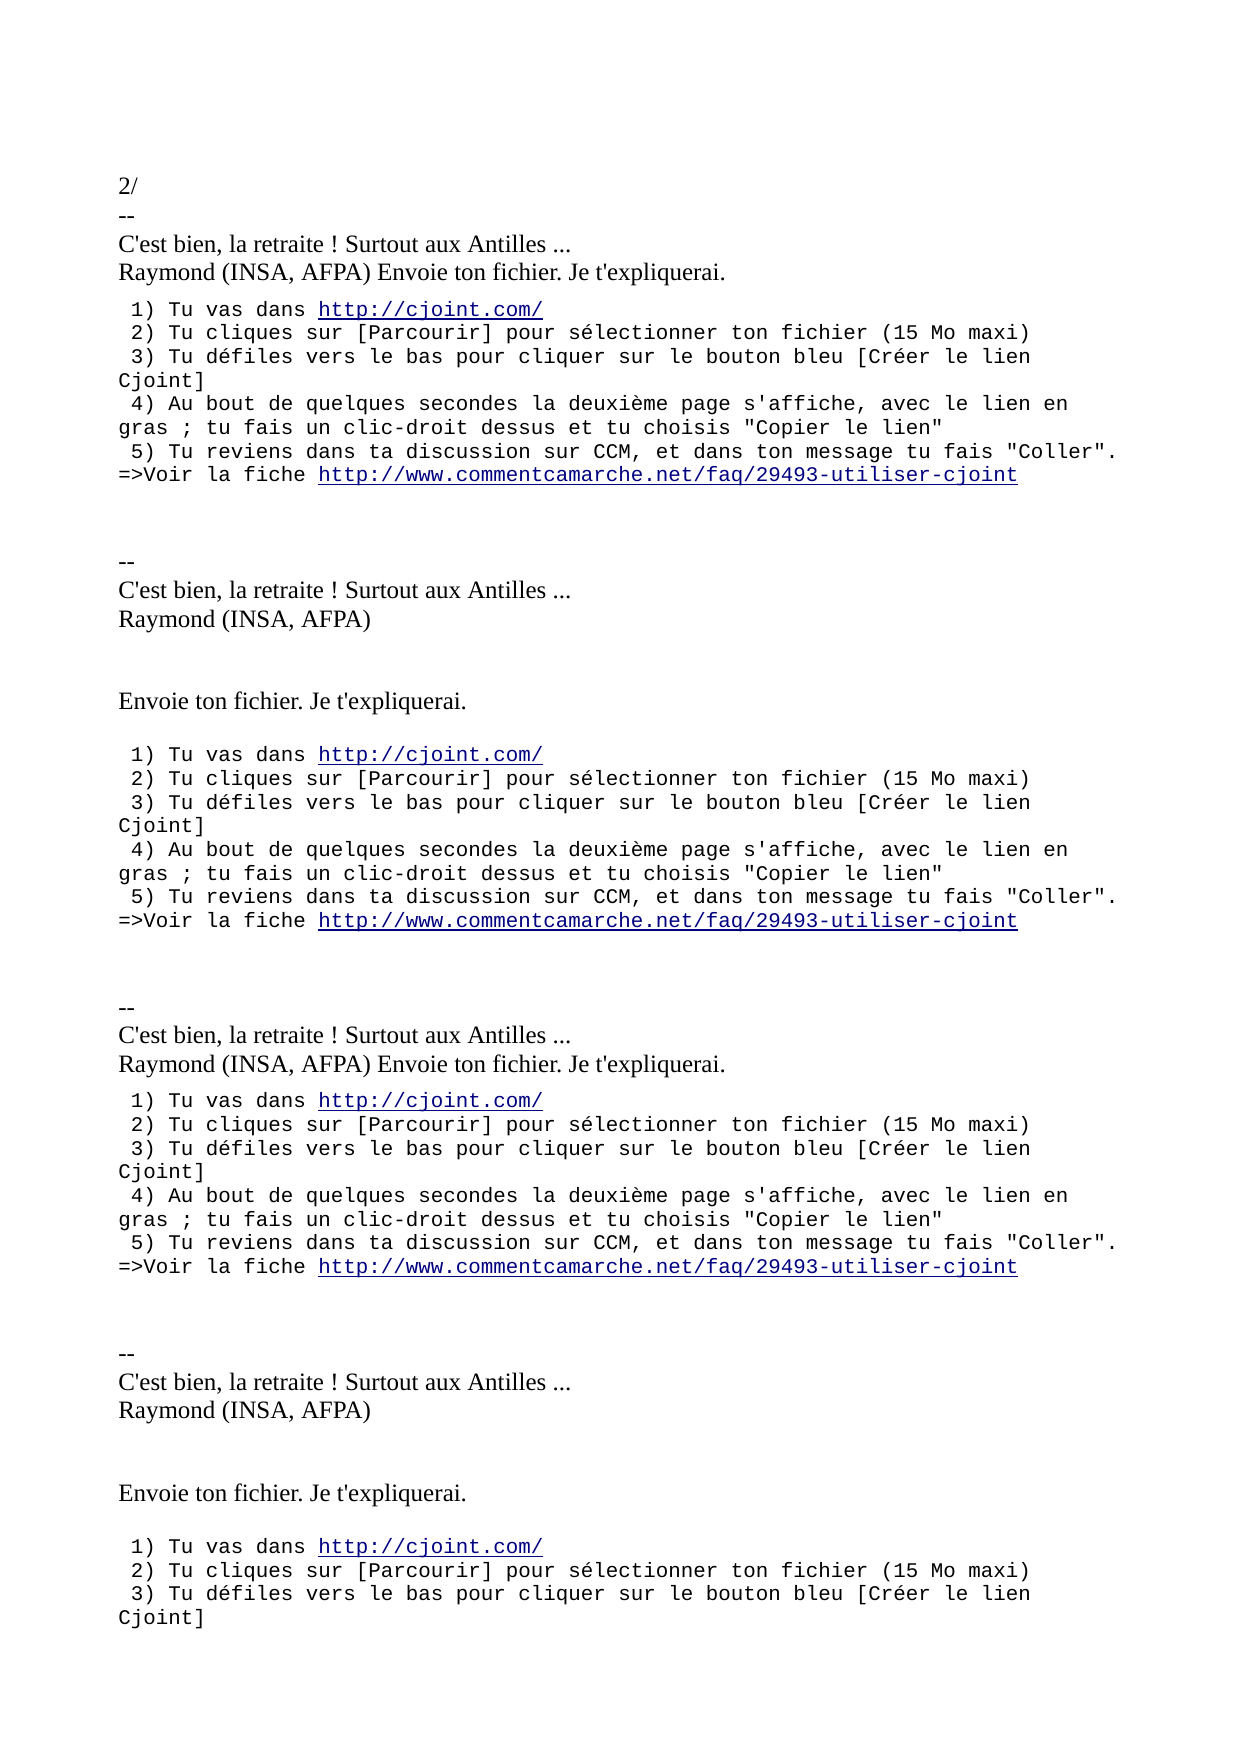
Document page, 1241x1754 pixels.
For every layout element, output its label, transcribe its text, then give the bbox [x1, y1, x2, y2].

text 1) Tu vas dans http://cjoint.com/ [118, 744, 1122, 768]
text 3) Tu défiles vers le bas pour cliquer sur le bouton bleu [Créer le lien Cjoint] [118, 792, 1122, 839]
text 2/ -- C'est bien, la retraite ! Surtout aux Antilles ... Raymond (INSA, AFPA) Envoie ton fichier. Je t'expliquerai. [118, 171, 1122, 286]
text Envoie ton fichier. Je t'expliquerai. [118, 686, 1122, 715]
text =>Voir la fiche http://www.commentcamarche.net/faq/29493-utiliser-cjoint [118, 464, 1122, 488]
text =>Voir la fiche http://www.commentcamarche.net/faq/29493-utiliser-cjoint [118, 1256, 1122, 1280]
text -- C'est bien, la retraite ! Surtout aux Antilles ... Raymond (INSA, AFPA) Envoie ton fichier. Je t'expliquerai. [118, 963, 1122, 1078]
text 4) Au bout de quelques secondes la deuxième page s'affiche, avec le lien en gras ; tu fais un clic-droit dessus et tu choisis "Copier le lien" [118, 393, 1122, 441]
text 2) Tu cliques sur [Parcourir] pour sélectionner ton fichier (15 Mo maxi) [118, 1114, 1122, 1138]
text 3) Tu défiles vers le bas pour cliquer sur le bouton bleu [Créer le lien Cjoint] [118, 1583, 1122, 1631]
text 5) Tu reviens dans ta discussion sur CCM, et dans ton message tu fais "Coller". [118, 1232, 1122, 1256]
text 4) Au bout de quelques secondes la deuxième page s'affiche, avec le lien en gras ; tu fais un clic-droit dessus et tu choisis "Copier le lien" [118, 839, 1122, 886]
text 5) Tu reviens dans ta discussion sur CCM, et dans ton message tu fais "Coller". [118, 886, 1122, 910]
text 1) Tu vas dans http://cjoint.com/ [118, 1091, 1122, 1114]
text Envoie ton fichier. Je t'expliquerai. [118, 1478, 1122, 1507]
text =>Voir la fiche http://www.commentcamarche.net/faq/29493-utiliser-cjoint [118, 910, 1122, 933]
text 4) Au bout de quelques secondes la deuxième page s'affiche, avec le lien en gras ; tu fais un clic-droit dessus et tu choisis "Copier le lien" [118, 1185, 1122, 1232]
text 3) Tu défiles vers le bas pour cliquer sur le bouton bleu [Créer le lien Cjoint] [118, 346, 1122, 393]
text 1) Tu vas dans http://cjoint.com/ [118, 299, 1122, 322]
text -- C'est bien, la retraite ! Surtout aux Antilles ... Raymond (INSA, AFPA) [118, 1309, 1122, 1424]
text 3) Tu défiles vers le bas pour cliquer sur le bouton bleu [Créer le lien Cjoint] [118, 1138, 1122, 1185]
text 2) Tu cliques sur [Parcourir] pour sélectionner ton fichier (15 Mo maxi) [118, 1560, 1122, 1583]
text 5) Tu reviens dans ta discussion sur CCM, et dans ton message tu fais "Coller". [118, 441, 1122, 464]
text 1) Tu vas dans http://cjoint.com/ [118, 1536, 1122, 1560]
text 2) Tu cliques sur [Parcourir] pour sélectionner ton fichier (15 Mo maxi) [118, 768, 1122, 792]
text -- C'est bien, la retraite ! Surtout aux Antilles ... Raymond (INSA, AFPA) [118, 517, 1122, 632]
text 2) Tu cliques sur [Parcourir] pour sélectionner ton fichier (15 Mo maxi) [118, 322, 1122, 346]
